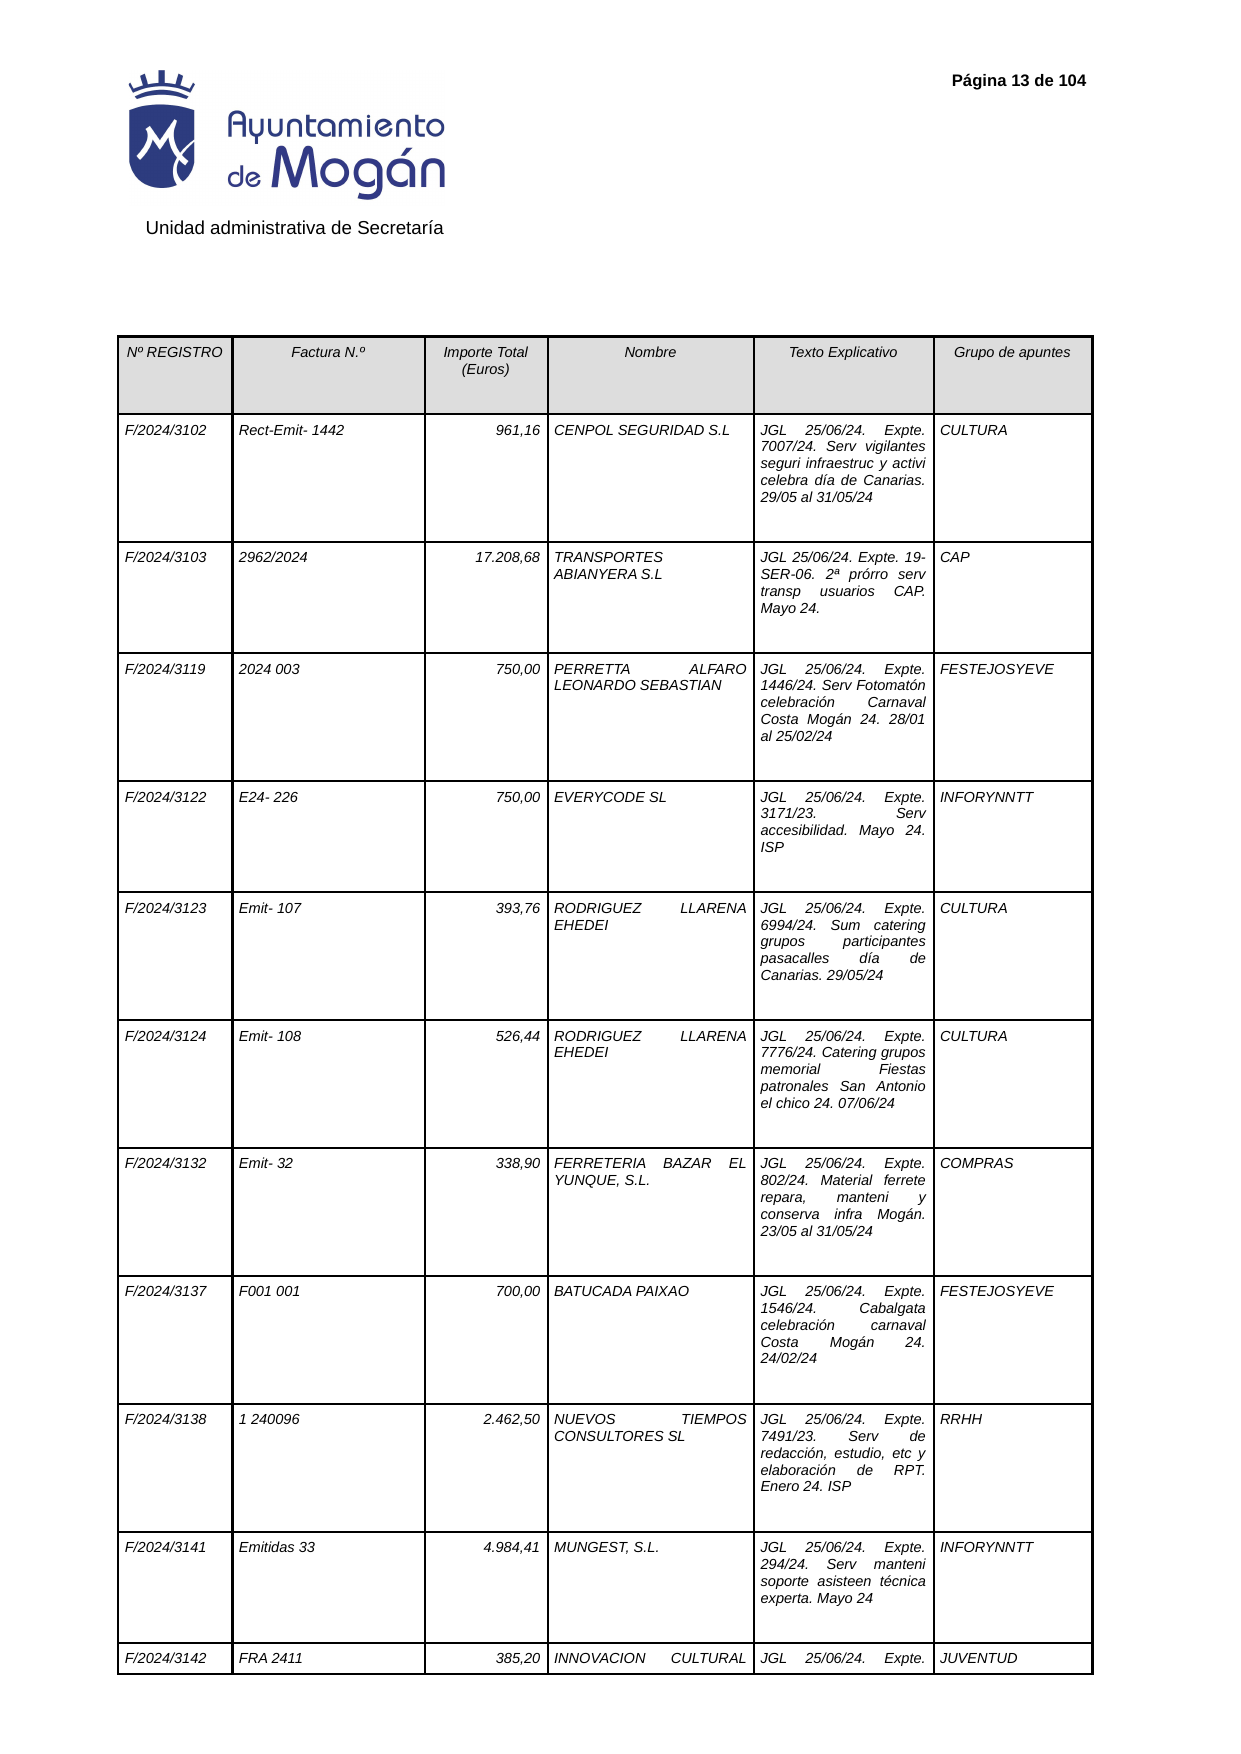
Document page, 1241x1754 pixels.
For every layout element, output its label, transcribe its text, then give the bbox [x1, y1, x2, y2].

table_header Grupo de apuntes [935, 338, 1091, 413]
table_cell F/2024/3102 [119, 415, 231, 541]
table_cell JGL 25/06/24. Expte. 6994/24. Sum catering grupos participantes pasacalles día de Canarias. 29/05/24 [755, 893, 933, 1019]
table_cell JGL 25/06/24. Expte. [755, 1644, 933, 1673]
table_cell PERRETTA ALFARO LEONARDO SEBASTIAN [549, 654, 753, 780]
table_header Importe Total (Euros) [426, 338, 547, 413]
table_cell TRANSPORTES ABIANYERA S.L [549, 543, 753, 652]
table_cell F/2024/3137 [119, 1277, 231, 1403]
table_cell 750,00 [426, 654, 547, 780]
table_cell Emitidas 33 [234, 1533, 424, 1642]
table_cell 961,16 [426, 415, 547, 541]
table_cell 2024 003 [234, 654, 424, 780]
table_header Nombre [549, 338, 753, 413]
table_cell 750,00 [426, 782, 547, 891]
table_cell CAP [935, 543, 1091, 652]
table_cell 2962/2024 [234, 543, 424, 652]
table_cell F001 001 [234, 1277, 424, 1403]
table_cell FERRETERIA BAZAR EL YUNQUE, S.L. [549, 1149, 753, 1275]
table_cell 338,90 [426, 1149, 547, 1275]
table_cell 17.208,68 [426, 543, 547, 652]
table_cell F/2024/3141 [119, 1533, 231, 1642]
table_header Nº REGISTRO [119, 338, 231, 413]
table_cell FESTEJOSYEVE [935, 1277, 1091, 1403]
table_cell E24- 226 [234, 782, 424, 891]
table_cell 2.462,50 [426, 1405, 547, 1531]
table_header Texto Explicativo [755, 338, 933, 413]
table_cell FRA 2411 [234, 1644, 424, 1673]
table_cell MUNGEST, S.L. [549, 1533, 753, 1642]
table_cell 700,00 [426, 1277, 547, 1403]
table_cell Emit- 108 [234, 1021, 424, 1147]
table_cell F/2024/3138 [119, 1405, 231, 1531]
table_cell BATUCADA PAIXAO [549, 1277, 753, 1403]
table_cell 526,44 [426, 1021, 547, 1147]
table_cell INNOVACION CULTURAL [549, 1644, 753, 1673]
table_cell Emit- 32 [234, 1149, 424, 1275]
table_cell JGL 25/06/24. Expte. 3171/23. Serv accesibilidad. Mayo 24. ISP [755, 782, 933, 891]
table_cell F/2024/3103 [119, 543, 231, 652]
table_cell RODRIGUEZ LLARENA EHEDEI [549, 893, 753, 1019]
table_cell FESTEJOSYEVE [935, 654, 1091, 780]
table_cell RRHH [935, 1405, 1091, 1531]
table_cell F/2024/3119 [119, 654, 231, 780]
table_cell 385,20 [426, 1644, 547, 1673]
table_cell JGL 25/06/24. Expte. 802/24. Material ferrete repara, manteni y conserva infra Mogán. 23/05 al 31/05/24 [755, 1149, 933, 1275]
table_cell RODRIGUEZ LLARENA EHEDEI [549, 1021, 753, 1147]
table_cell CENPOL SEGURIDAD S.L [549, 415, 753, 541]
table_cell CULTURA [935, 893, 1091, 1019]
table_cell EVERYCODE SL [549, 782, 753, 891]
table_cell CULTURA [935, 415, 1091, 541]
table_cell JGL 25/06/24. Expte. 1546/24. Cabalgata celebración carnaval Costa Mogán 24. 24/02/24 [755, 1277, 933, 1403]
table_cell 4.984,41 [426, 1533, 547, 1642]
table_cell F/2024/3142 [119, 1644, 231, 1673]
table_cell CULTURA [935, 1021, 1091, 1147]
table_cell 1 240096 [234, 1405, 424, 1531]
table_cell F/2024/3132 [119, 1149, 231, 1275]
table_cell INFORYNNTT [935, 1533, 1091, 1642]
table_cell F/2024/3123 [119, 893, 231, 1019]
table_cell JGL 25/06/24. Expte. 7491/23. Serv de redacción, estudio, etc y elaboración de RPT. Enero 24. ISP [755, 1405, 933, 1531]
table_cell 393,76 [426, 893, 547, 1019]
table_cell JGL 25/06/24. Expte. 19-SER-06. 2ª prórro serv transp usuarios CAP. Mayo 24. [755, 543, 933, 652]
table_cell F/2024/3124 [119, 1021, 231, 1147]
table_cell JGL 25/06/24. Expte. 1446/24. Serv Fotomatón celebración Carnaval Costa Mogán 24. 28/01 al 25/02/24 [755, 654, 933, 780]
table_cell NUEVOS TIEMPOS CONSULTORES SL [549, 1405, 753, 1531]
table_cell JGL 25/06/24. Expte. 7007/24. Serv vigilantes seguri infraestruc y activi celebra día de Canarias. 29/05 al 31/05/24 [755, 415, 933, 541]
table_cell INFORYNNTT [935, 782, 1091, 891]
table_cell Emit- 107 [234, 893, 424, 1019]
table_header Factura N.º [234, 338, 424, 413]
table_cell JUVENTUD [935, 1644, 1091, 1673]
table_cell COMPRAS [935, 1149, 1091, 1275]
table_cell JGL 25/06/24. Expte. 294/24. Serv manteni soporte asisteen técnica experta. Mayo 24 [755, 1533, 933, 1642]
picture [128, 70, 445, 206]
table_cell JGL 25/06/24. Expte. 7776/24. Catering grupos memorial Fiestas patronales San Antonio el chico 24. 07/06/24 [755, 1021, 933, 1147]
table_cell F/2024/3122 [119, 782, 231, 891]
table_cell Rect-Emit- 1442 [234, 415, 424, 541]
